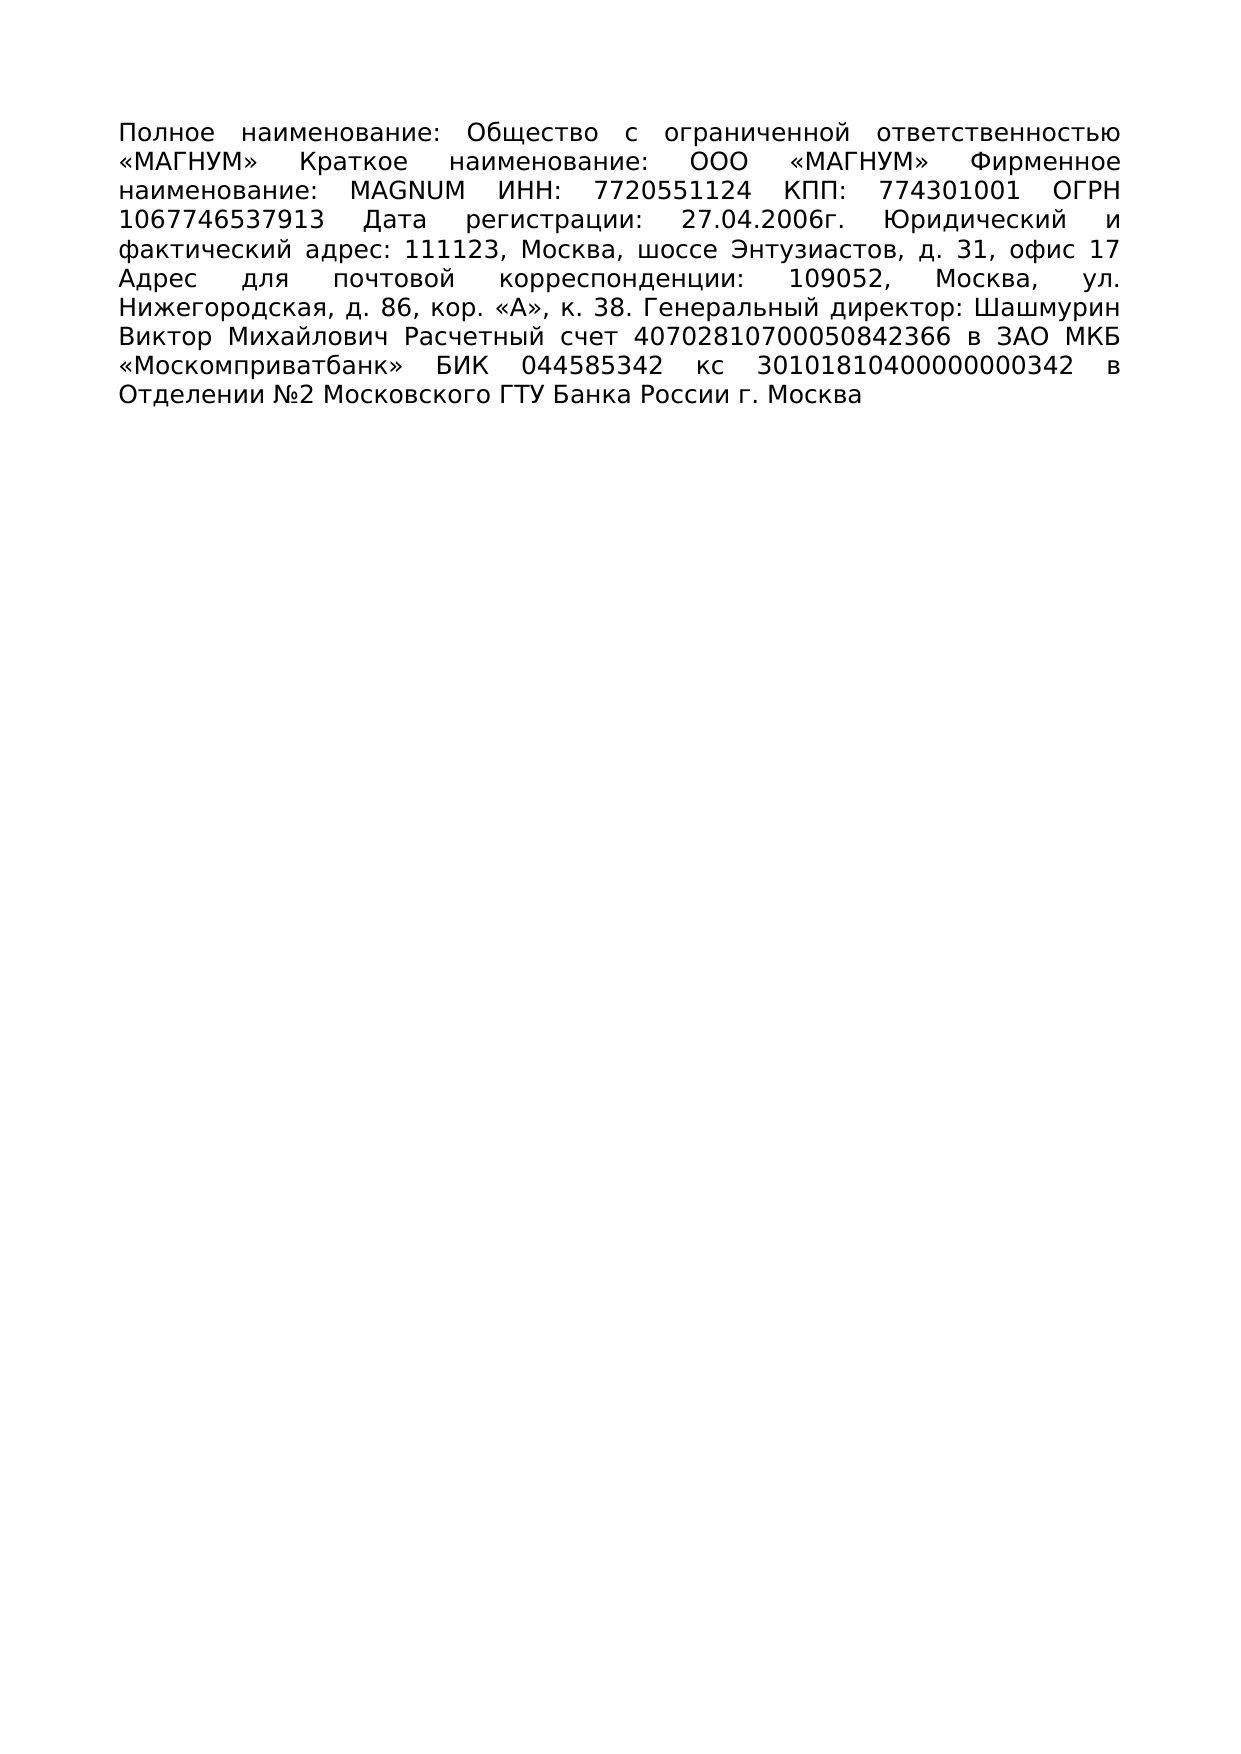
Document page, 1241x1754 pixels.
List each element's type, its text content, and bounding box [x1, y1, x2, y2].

text Полное наименование: Общество с ограниченной ответственностью «МАГНУМ» Краткое наименование: ООО «МАГНУМ» Фирменное наименование: MAGNUM ИНН: 7720551124 КПП: 774301001 ОГРН 1067746537913 Дата регистрации: 27.04.2006г. Юридический и фактический адрес: 111123, Москва, шоссе Энтузиастов, д. 31, офис 17 Адрес для почтовой корреспонденции: 109052, Москва, ул. Нижегородская, д. 86, кор. «А», к. 38. Генеральный директор: Шашмурин Виктор Михайлович Расчетный счет 40702810700050842366 в ЗАО МКБ «Москомприватбанк» БИК 044585342 кс 30101810400000000342 в Отделении №2 Московского ГТУ Банка России г. Москва [118, 118, 1122, 410]
